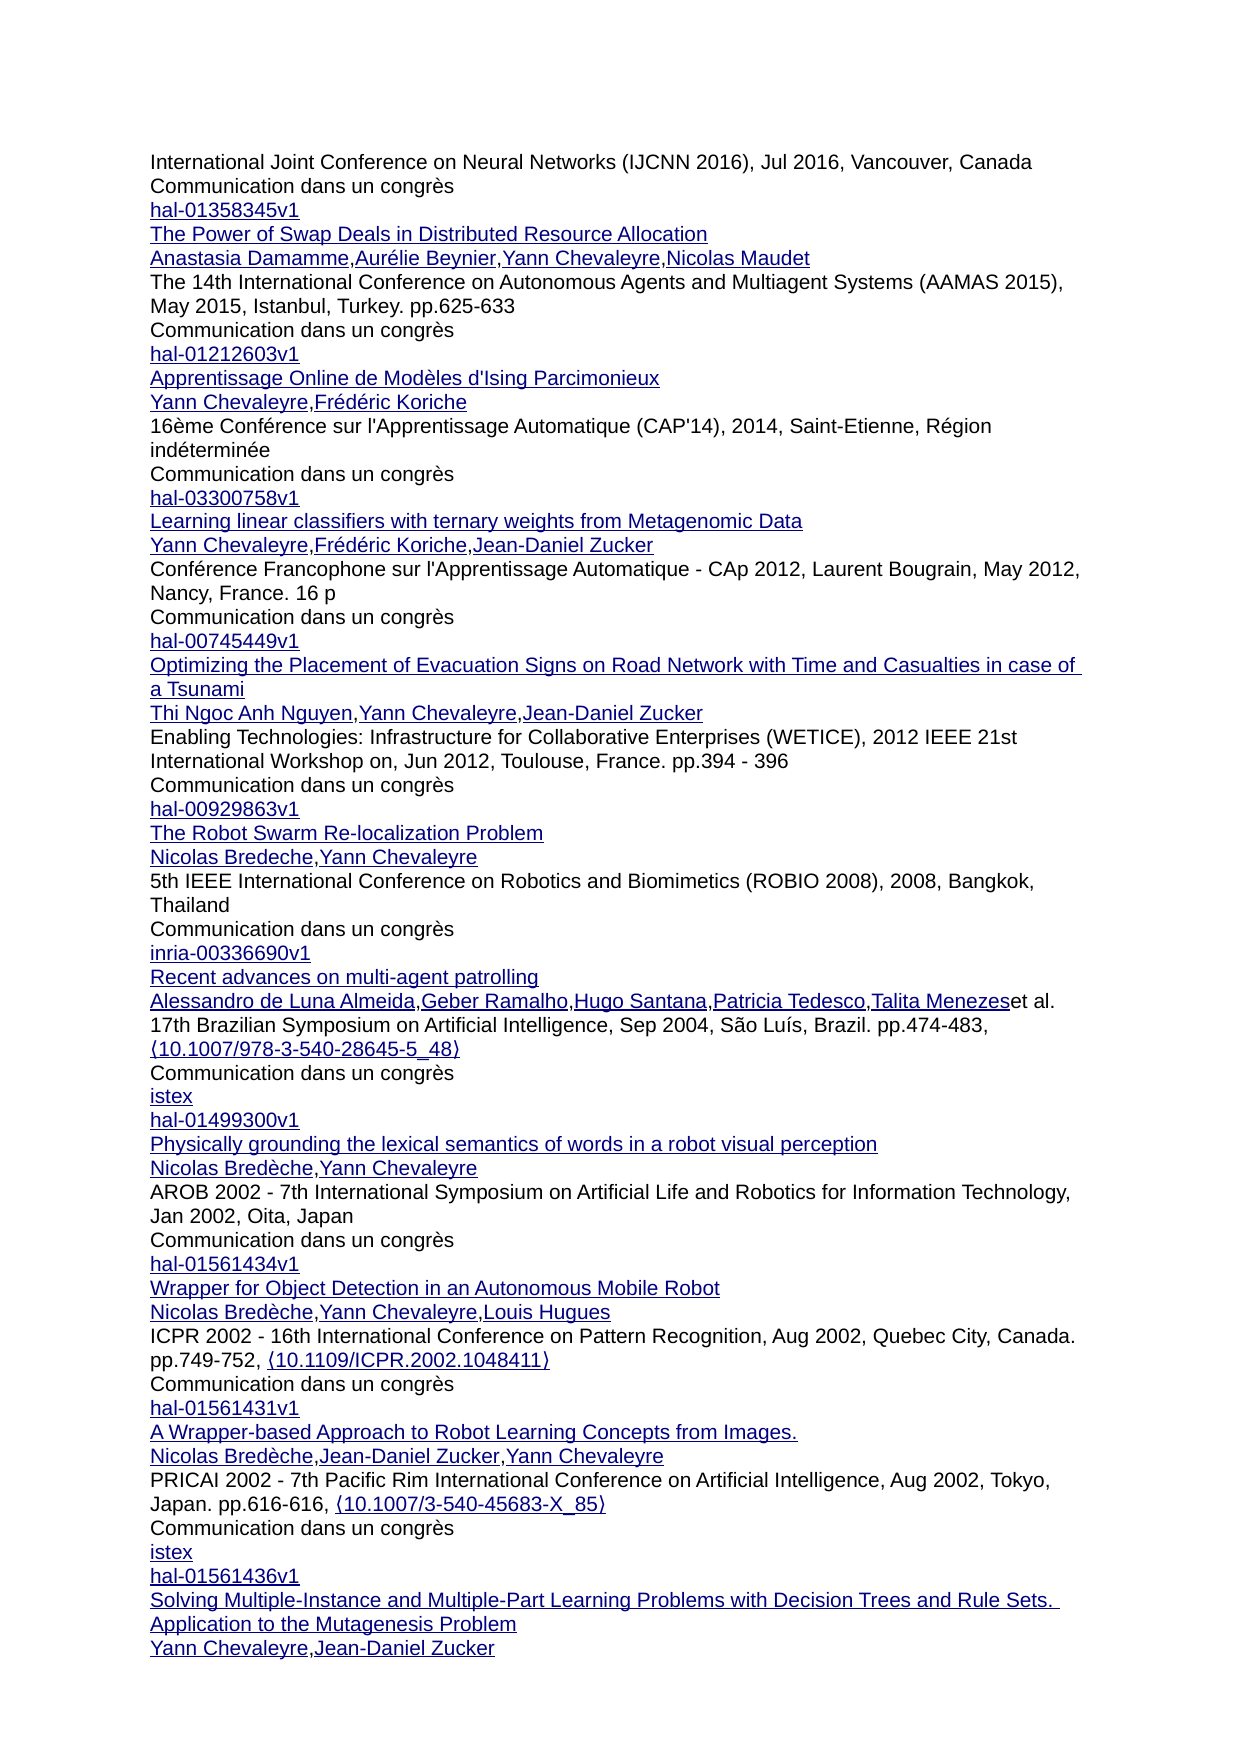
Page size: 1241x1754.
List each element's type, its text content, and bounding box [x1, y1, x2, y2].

table_cell Apprentissage Online de Modèles d'Ising Parcimonieux Yann Chevaleyre,Frédéric Koriche 16ème Conférence sur l'Apprentissage Automatique (CAP'14), 2014, Saint-Etienne, Région indéterminée Communication dans un congrès hal-03300758v1 [150, 366, 1090, 509]
table_cell The Robot Swarm Re-localization Problem Nicolas Bredeche,Yann Chevaleyre 5th IEEE International Conference on Robotics and Biomimetics (ROBIO 2008), 2008, Bangkok, Thailand Communication dans un congrès inria-00336690v1 [150, 821, 1090, 964]
table_cell Recent advances on multi-agent patrolling Alessandro de Luna Almeida,Geber Ramalho,Hugo Santana,Patricia Tedesco,Talita Menezeset al. 17th Brazilian Symposium on Artificial Intelligence, Sep 2004, São Luís, Brazil. pp.474-483, ⟨10.1007/978-3-540-28645-5_48⟩ Communication dans un congrès istex hal-01499300v1 [150, 965, 1090, 1132]
table_cell A Wrapper-based Approach to Robot Learning Concepts from Images. Nicolas Bredèche,Jean-Daniel Zucker,Yann Chevaleyre PRICAI 2002 - 7th Pacific Rim International Conference on Artificial Intelligence, Aug 2002, Tokyo, Japan. pp.616-616, ⟨10.1007/3-540-45683-X_85⟩ Communication dans un congrès istex hal-01561436v1 [150, 1420, 1090, 1587]
table_cell Learning linear classifiers with ternary weights from Metagenomic Data Yann Chevaleyre,Frédéric Koriche,Jean-Daniel Zucker Conférence Francophone sur l'Apprentissage Automatique - CAp 2012, Laurent Bougrain, May 2012, Nancy, France. 16 p Communication dans un congrès hal-00745449v1 [150, 509, 1090, 653]
table_cell The Power of Swap Deals in Distributed Resource Allocation Anastasia Damamme,Aurélie Beynier,Yann Chevaleyre,Nicolas Maudet The 14th International Conference on Autonomous Agents and Multiagent Systems (AAMAS 2015), May 2015, Istanbul, Turkey. pp.625-633 Communication dans un congrès hal-01212603v1 [150, 222, 1090, 366]
table_cell Solving Multiple-Instance and Multiple-Part Learning Problems with Decision Trees and Rule Sets. Application to the Mutagenesis Problem Yann Chevaleyre,Jean-Daniel Zucker [150, 1588, 1090, 1659]
table_cell Optimizing the Placement of Evacuation Signs on Road Network with Time and Casualties in case of a Tsunami Thi Ngoc Anh Nguyen,Yann Chevaleyre,Jean-Daniel Zucker Enabling Technologies: Infrastructure for Collaborative Enterprises (WETICE), 2012 IEEE 21st International Workshop on, Jun 2012, Toulouse, France. pp.394 - 396 Communication dans un congrès hal-00929863v1 [150, 653, 1090, 821]
table_cell Physically grounding the lexical semantics of words in a robot visual perception Nicolas Bredèche,Yann Chevaleyre AROB 2002 - 7th International Symposium on Artificial Life and Robotics for Information Technology, Jan 2002, Oita, Japan Communication dans un congrès hal-01561434v1 [150, 1132, 1090, 1276]
table_cell Wrapper for Object Detection in an Autonomous Mobile Robot Nicolas Bredèche,Yann Chevaleyre,Louis Hugues ICPR 2002 - 16th International Conference on Pattern Recognition, Aug 2002, Quebec City, Canada. pp.749-752, ⟨10.1109/ICPR.2002.1048411⟩ Communication dans un congrès hal-01561431v1 [150, 1276, 1090, 1420]
table_cell International Joint Conference on Neural Networks (IJCNN 2016), Jul 2016, Vancouver, Canada Communication dans un congrès hal-01358345v1 [150, 150, 1090, 222]
